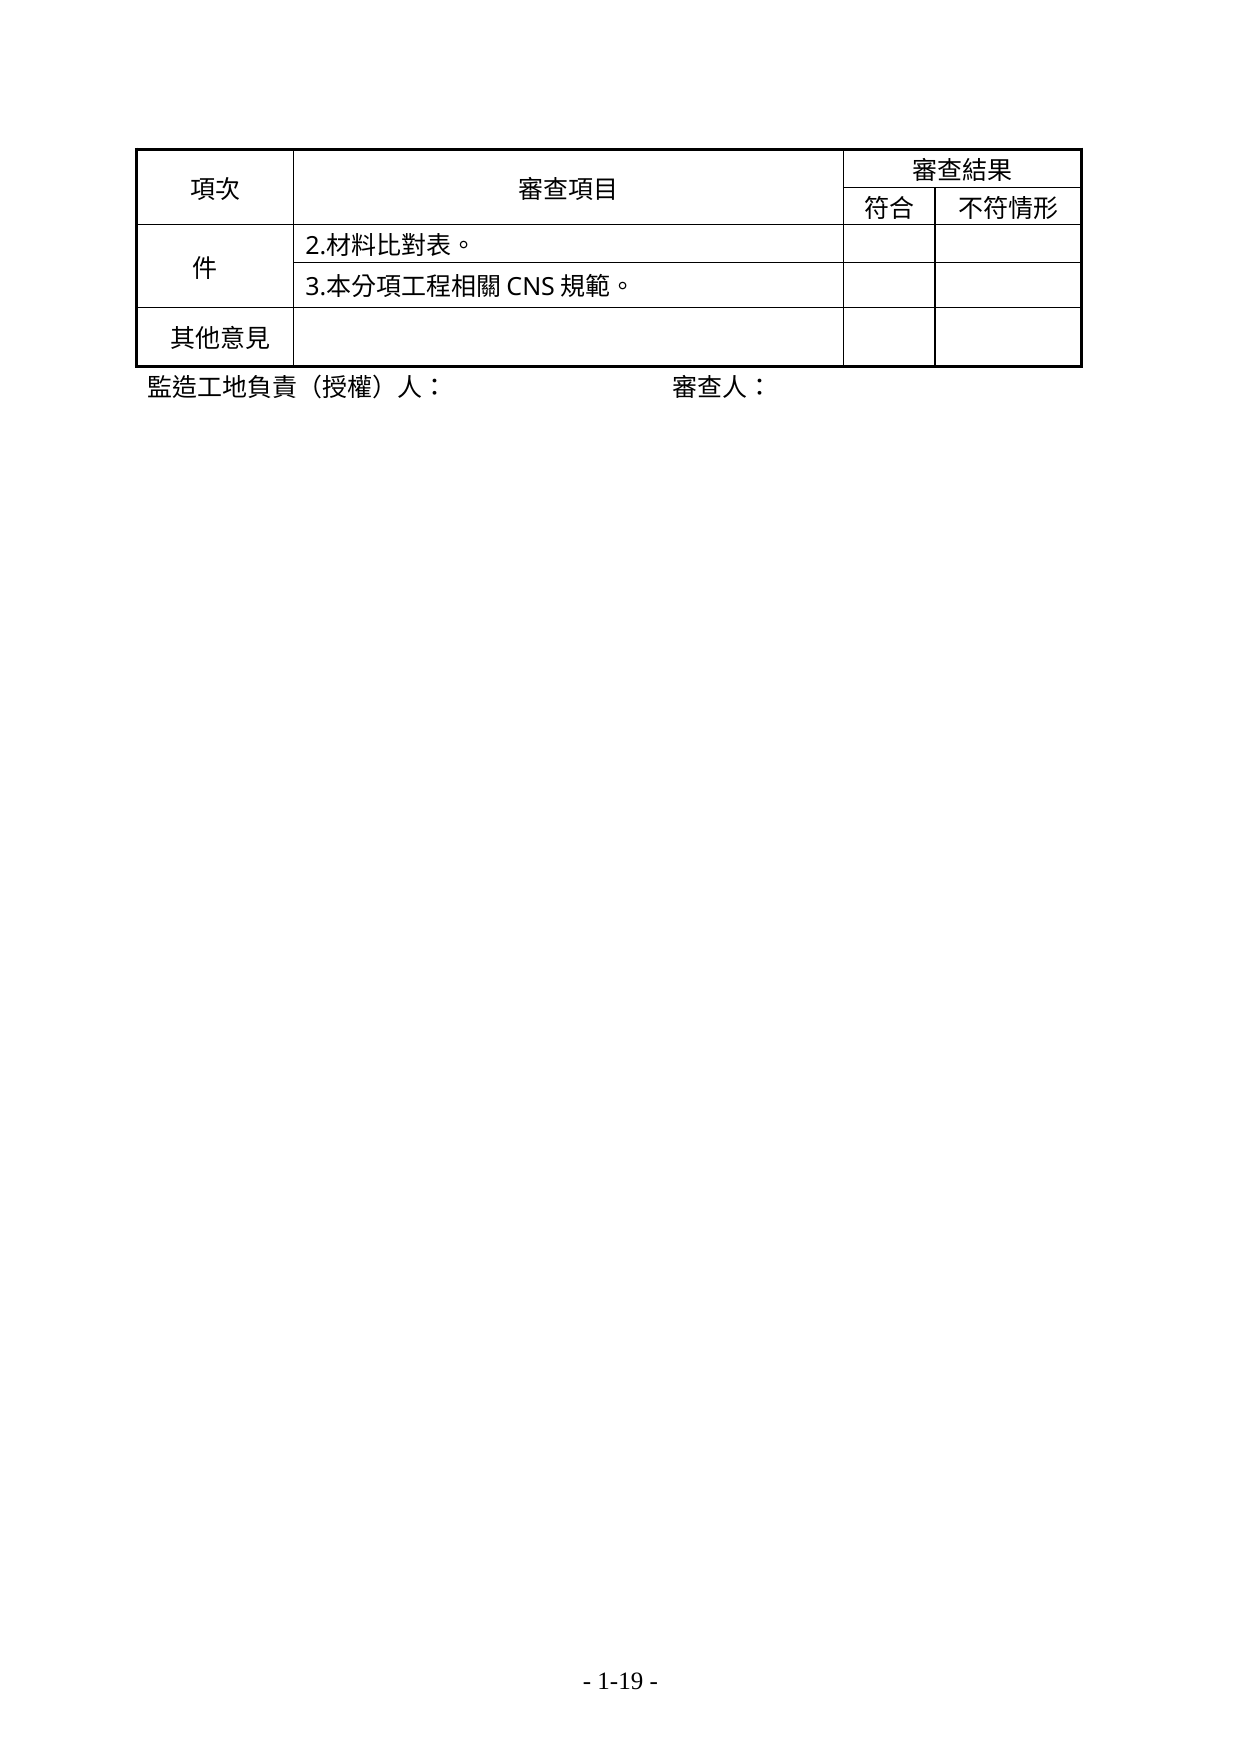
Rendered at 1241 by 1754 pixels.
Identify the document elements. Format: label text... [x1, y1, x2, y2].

table_cell 其他意見 [138, 308, 293, 364]
table_cell 2.材料比對表。 [294, 225, 843, 262]
table_header 項次 [138, 151, 293, 224]
table_header 審查項目 [294, 151, 843, 224]
table_header 審查結果 [844, 151, 1080, 187]
table_cell [844, 263, 934, 307]
table_cell [936, 263, 1080, 307]
table_cell 不符情形 [936, 188, 1080, 224]
table_cell [844, 225, 934, 262]
table_cell 件 [138, 225, 293, 307]
table_cell [936, 225, 1080, 262]
table_cell [844, 308, 934, 364]
table_cell [936, 308, 1080, 364]
text 監造工地負責（授權）人： 審查人： [148, 368, 1092, 404]
table_cell [294, 308, 843, 364]
table_cell 符合 [844, 188, 934, 224]
table_cell 3.本分項工程相關CNS規範。 [294, 263, 843, 307]
